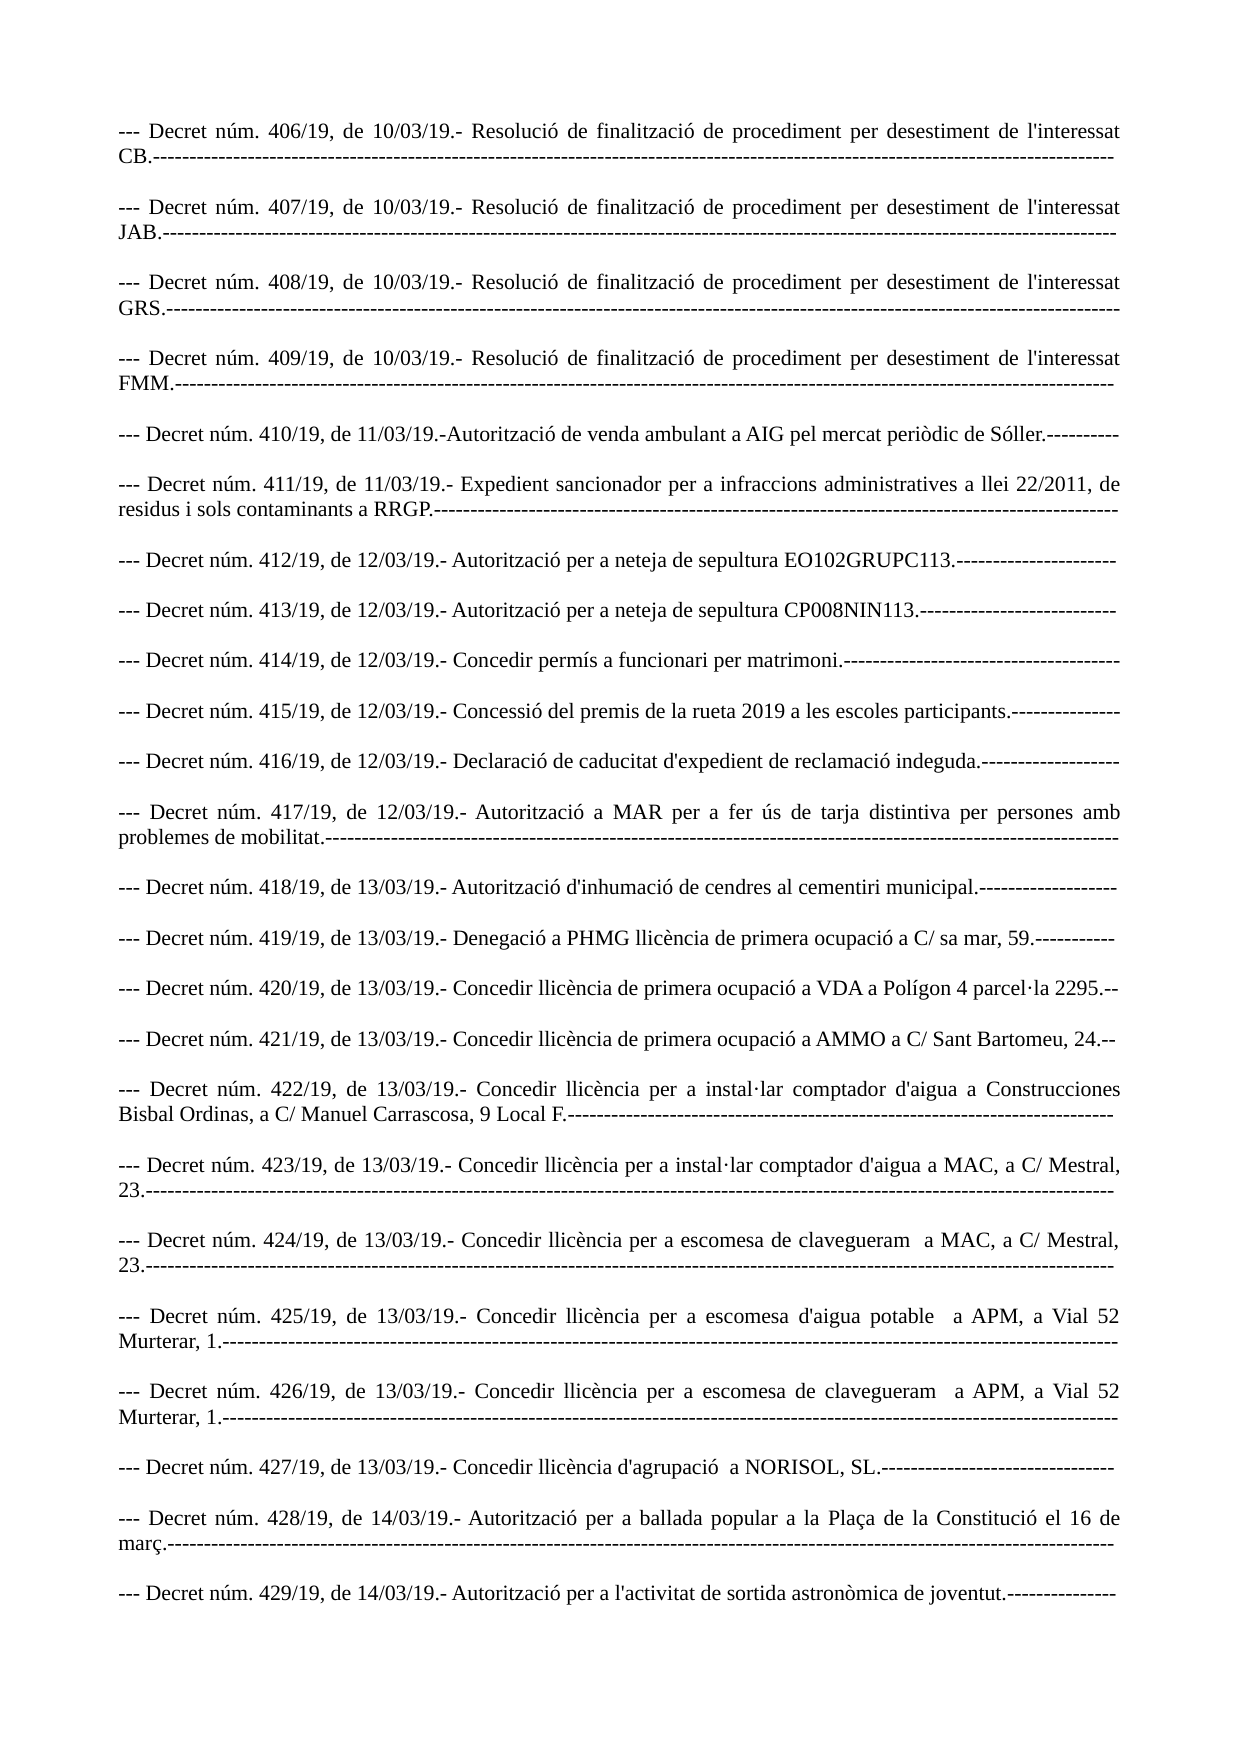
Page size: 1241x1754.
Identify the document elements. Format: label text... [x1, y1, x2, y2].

text --- Decret núm. 416/19, de 12/03/19.- Declaració de caducitat d'expedient de reclamació indeguda.------------------- [118, 748, 1122, 773]
text --- Decret núm. 406/19, de 10/03/19.- Resolució de finalització de procediment per desestiment de l'interessat CB.------------------------------------------------------------------------------------------------------------------------------------ [118, 118, 1122, 168]
text --- Decret núm. 409/19, de 10/03/19.- Resolució de finalització de procediment per desestiment de l'interessat FMM.--------------------------------------------------------------------------------------------------------------------------------- [118, 345, 1122, 395]
text --- Decret núm. 414/19, de 12/03/19.- Concedir permís a funcionari per matrimoni.-------------------------------------- [118, 647, 1122, 673]
text --- Decret núm. 417/19, de 12/03/19.- Autorització a MAR per a fer ús de tarja distintiva per persones amb problemes de mobilitat.------------------------------------------------------------------------------------------------------------- [118, 799, 1122, 849]
text --- Decret núm. 421/19, de 13/03/19.- Concedir llicència de primera ocupació a AMMO a C/ Sant Bartomeu, 24.-- [118, 1026, 1122, 1051]
text --- Decret núm. 424/19, de 13/03/19.- Concedir llicència per a escomesa de clavegueram a MAC, a C/ Mestral, 23.------------------------------------------------------------------------------------------------------------------------------------- [118, 1227, 1122, 1278]
text --- Decret núm. 423/19, de 13/03/19.- Concedir llicència per a instal·lar comptador d'aigua a MAC, a C/ Mestral, 23.------------------------------------------------------------------------------------------------------------------------------------- [118, 1152, 1122, 1202]
text --- Decret núm. 422/19, de 13/03/19.- Concedir llicència per a instal·lar comptador d'aigua a Construcciones Bisbal Ordinas, a C/ Manuel Carrascosa, 9 Local F.--------------------------------------------------------------------------- [118, 1076, 1122, 1126]
text --- Decret núm. 413/19, de 12/03/19.- Autorització per a neteja de sepultura CP008NIN113.--------------------------- [118, 597, 1122, 622]
text --- Decret núm. 427/19, de 13/03/19.- Concedir llicència d'agrupació a NORISOL, SL.-------------------------------- [118, 1454, 1122, 1479]
text --- Decret núm. 425/19, de 13/03/19.- Concedir llicència per a escomesa d'aigua potable a APM, a Vial 52 Murterar, 1.--------------------------------------------------------------------------------------------------------------------------- [118, 1303, 1122, 1353]
text --- Decret núm. 426/19, de 13/03/19.- Concedir llicència per a escomesa de clavegueram a APM, a Vial 52 Murterar, 1.--------------------------------------------------------------------------------------------------------------------------- [118, 1378, 1122, 1429]
text --- Decret núm. 419/19, de 13/03/19.- Denegació a PHMG llicència de primera ocupació a C/ sa mar, 59.----------- [118, 925, 1122, 950]
text --- Decret núm. 428/19, de 14/03/19.- Autorització per a ballada popular a la Plaça de la Constitució el 16 de març.---------------------------------------------------------------------------------------------------------------------------------- [118, 1504, 1122, 1555]
text --- Decret núm. 429/19, de 14/03/19.- Autorització per a l'activitat de sortida astronòmica de joventut.--------------- [118, 1580, 1122, 1605]
text --- Decret núm. 410/19, de 11/03/19.-Autorització de venda ambulant a AIG pel mercat periòdic de Sóller.---------- [118, 421, 1122, 446]
text --- Decret núm. 407/19, de 10/03/19.- Resolució de finalització de procediment per desestiment de l'interessat JAB.----------------------------------------------------------------------------------------------------------------------------------- [118, 194, 1122, 244]
text --- Decret núm. 412/19, de 12/03/19.- Autorització per a neteja de sepultura EO102GRUPC113.---------------------- [118, 547, 1122, 572]
text --- Decret núm. 420/19, de 13/03/19.- Concedir llicència de primera ocupació a VDA a Polígon 4 parcel·la 2295.-- [118, 975, 1122, 1000]
text --- Decret núm. 411/19, de 11/03/19.- Expedient sancionador per a infraccions administratives a llei 22/2011, de residus i sols contaminants a RRGP.---------------------------------------------------------------------------------------------- [118, 471, 1122, 521]
text --- Decret núm. 415/19, de 12/03/19.- Concessió del premis de la rueta 2019 a les escoles participants.--------------- [118, 698, 1122, 723]
text --- Decret núm. 418/19, de 13/03/19.- Autorització d'inhumació de cendres al cementiri municipal.------------------- [118, 874, 1122, 899]
text --- Decret núm. 408/19, de 10/03/19.- Resolució de finalització de procediment per desestiment de l'interessat GRS.----------------------------------------------------------------------------------------------------------------------------------- [118, 269, 1122, 320]
